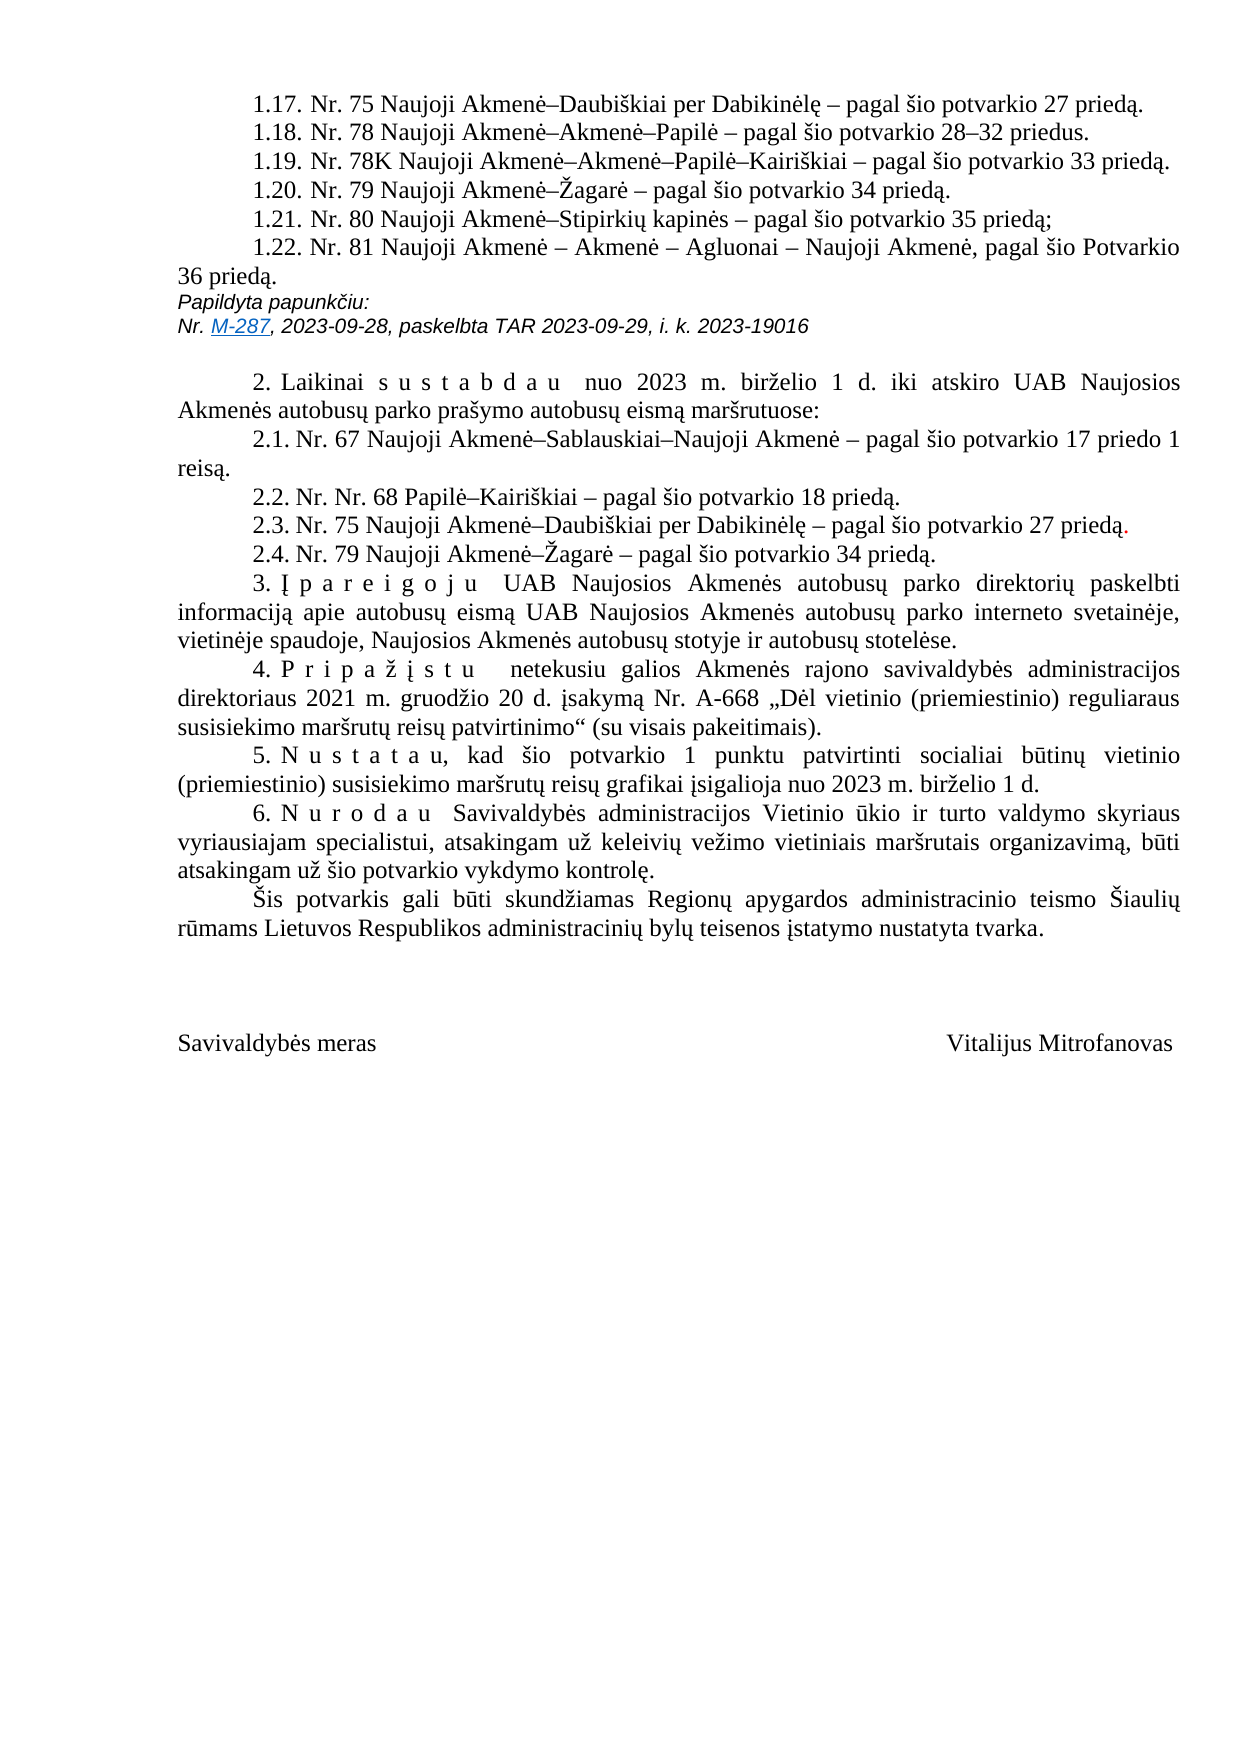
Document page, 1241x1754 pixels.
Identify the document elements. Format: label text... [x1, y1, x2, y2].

text 2.3. Nr. 75 Naujoji Akmenė–Daubiškiai per Dabikinėlę – pagal šio potvarkio 27 priedą. [177, 510, 1181, 539]
text 1.18. Nr. 78 Naujoji Akmenė–Akmenė–Papilė – pagal šio potvarkio 28–32 priedus. [177, 117, 1181, 146]
text 1.17. Nr. 75 Naujoji Akmenė–Daubiškiai per Dabikinėlę – pagal šio potvarkio 27 priedą. [177, 89, 1181, 117]
text 6. Nurodau Savivaldybės administracijos Vietinio ūkio ir turto valdymo skyriaus vyriausiajam specialistui, atsakingam už keleivių vežimo vietiniais maršrutais organizavimą, būti atsakingam už šio potvarkio vykdymo kontrolę. [177, 798, 1181, 884]
text 5. Nustatau, kad šio potvarkio 1 punktu patvirtinti socialiai būtinų vietinio (priemiestinio) susisiekimo maršrutų reisų grafikai įsigalioja nuo 2023 m. birželio 1 d. [177, 740, 1181, 798]
text 2.2. Nr. Nr. 68 Papilė–Kairiškiai – pagal šio potvarkio 18 priedą. [177, 482, 1181, 510]
text 4. Pripažįstu netekusiu galios Akmenės rajono savivaldybės administracijos direktoriaus 2021 m. gruodžio 20 d. įsakymą Nr. A-668 „Dėl vietinio (priemiestinio) reguliaraus susisiekimo maršrutų reisų patvirtinimo“ (su visais pakeitimais). [177, 654, 1181, 740]
text 1.20. Nr. 79 Naujoji Akmenė–Žagarė – pagal šio potvarkio 34 priedą. [177, 175, 1181, 204]
text 3. Įpareigoju UAB Naujosios Akmenės autobusų parko direktorių paskelbti informaciją apie autobusų eismą UAB Naujosios Akmenės autobusų parko interneto svetainėje, vietinėje spaudoje, Naujosios Akmenės autobusų stotyje ir autobusų stotelėse. [177, 568, 1181, 654]
text Nr. M-287, 2023-09-28, paskelbta TAR 2023-09-29, i. k. 2023-19016 [177, 314, 1181, 338]
text 1.19. Nr. 78K Naujoji Akmenė–Akmenė–Papilė–Kairiškiai – pagal šio potvarkio 33 priedą. [177, 146, 1181, 175]
text 2. Laikinai sustabdau nuo 2023 m. birželio 1 d. iki atskiro UAB Naujosios Akmenės autobusų parko prašymo autobusų eismą maršrutuose: [177, 367, 1181, 424]
text 2.1. Nr. 67 Naujoji Akmenė–Sablauskiai–Naujoji Akmenė – pagal šio potvarkio 17 priedo 1 reisą. [177, 424, 1181, 482]
text Šis potvarkis gali būti skundžiamas Regionų apygardos administracinio teismo Šiaulių rūmams Lietuvos Respublikos administracinių bylų teisenos įstatymo nustatyta tvarka. [177, 884, 1181, 942]
text Savivaldybės meras Vitalijus Mitrofanovas [177, 1028, 1177, 1057]
text 1.21. Nr. 80 Naujoji Akmenė–Stipirkių kapinės – pagal šio potvarkio 35 priedą; [177, 204, 1181, 232]
text Papildyta papunkčiu: [177, 290, 1181, 314]
text 2.4. Nr. 79 Naujoji Akmenė–Žagarė – pagal šio potvarkio 34 priedą. [177, 539, 1181, 568]
text 1.22. Nr. 81 Naujoji Akmenė – Akmenė – Agluonai – Naujoji Akmenė, pagal šio Potvarkio 36 priedą. [177, 232, 1181, 290]
